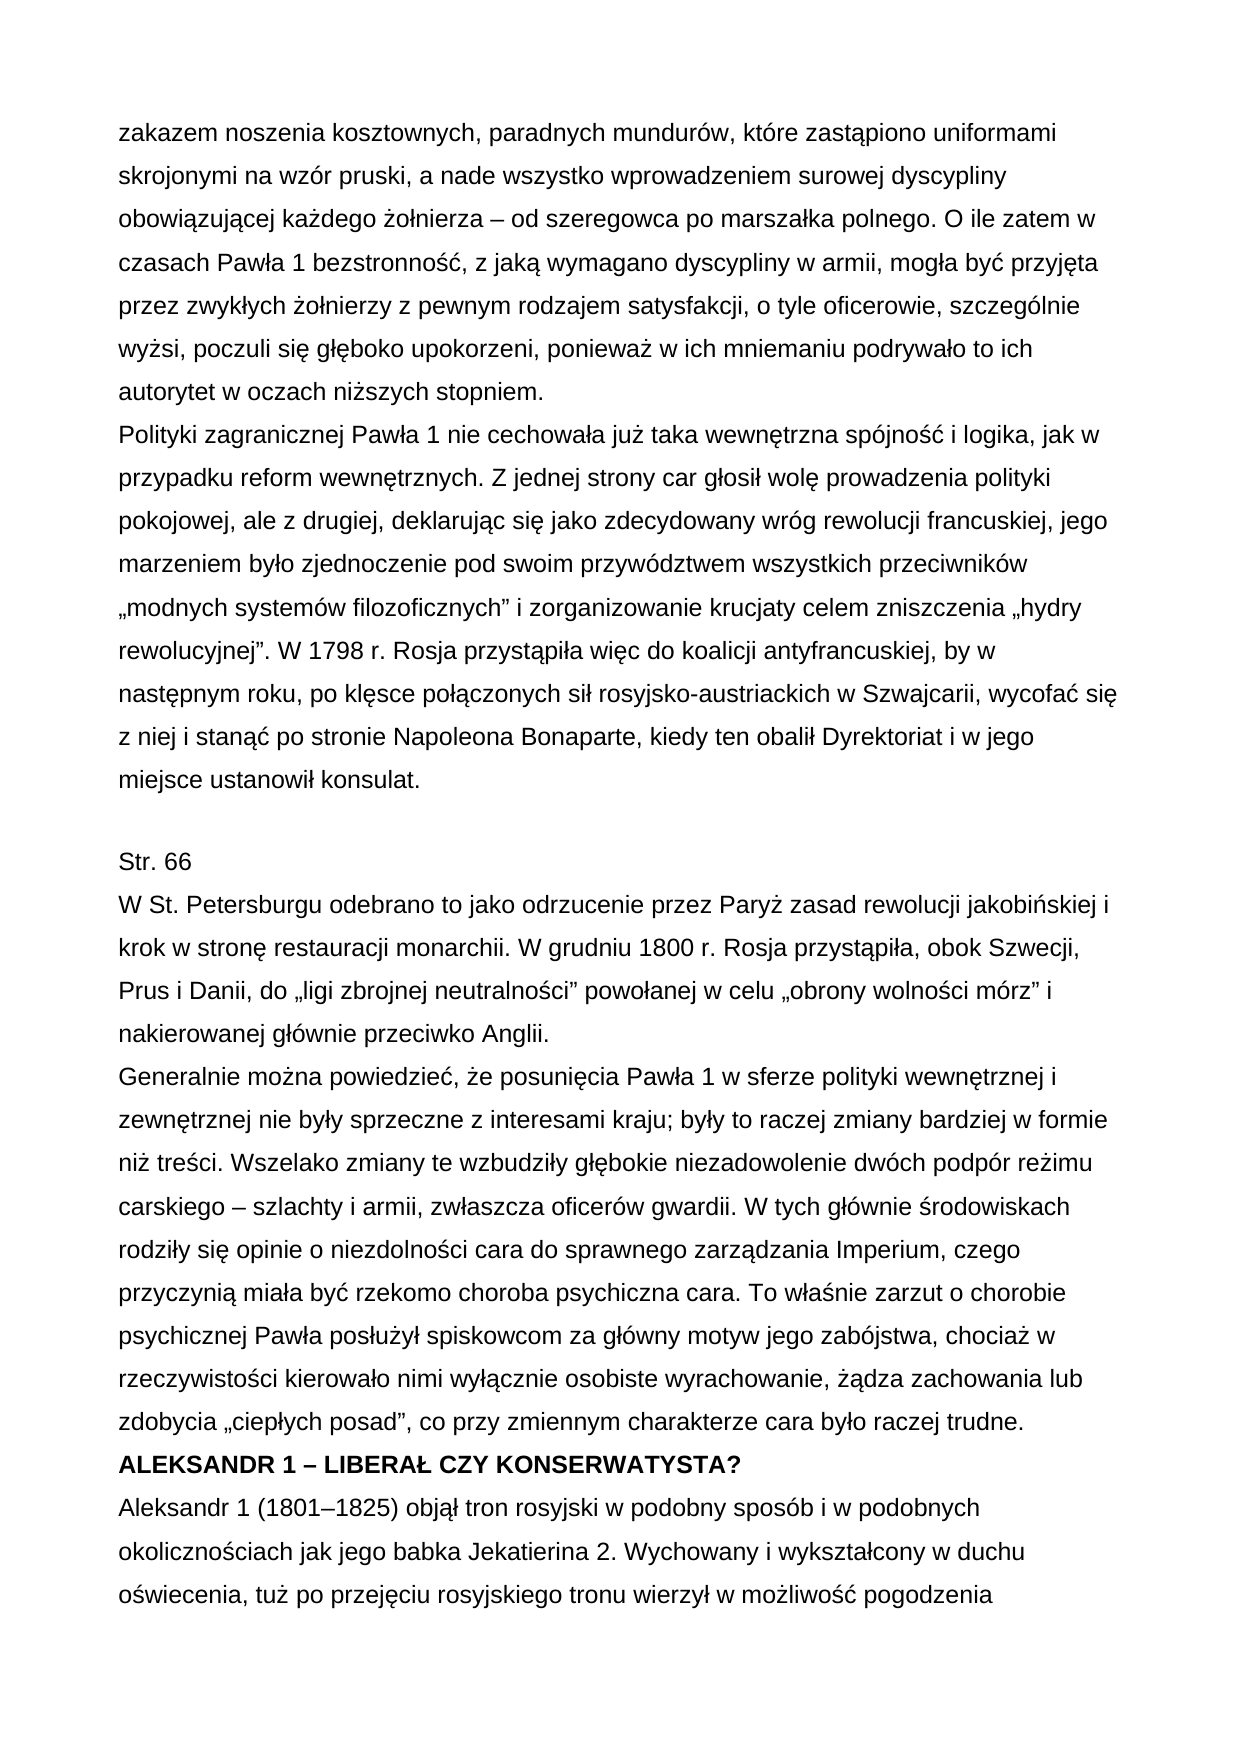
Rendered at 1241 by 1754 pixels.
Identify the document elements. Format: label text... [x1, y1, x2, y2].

subtitle ALEKSANDR 1 – LIBERAŁ CZY KONSERWATYSTA? [118, 1450, 1122, 1479]
text Generalnie można powiedzieć, że posunięcia Pawła 1 w sferze polityki wewnętrznej i zewnętrznej nie były sprzeczne z interesami kraju; były to raczej zmiany bardziej w formie niż treści. Wszelako zmiany te wzbudziły głębokie niezadowolenie dwóch podpór reżimu carskiego – szlachty i armii, zwłaszcza oficerów gwardii. W tych głównie środowiskach rodziły się opinie o niezdolności cara do sprawnego zarządzania Imperium, czego przyczynią miała być rzekomo choroba psychiczna cara. To właśnie zarzut o chorobie psychicznej Pawła posłużył spiskowcom za główny motyw jego zabójstwa, chociaż w rzeczywistości kierowało nimi wyłącznie osobiste wyrachowanie, żądza zachowania lub zdobycia „ciepłych posad”, co przy zmiennym charakterze cara było raczej trudne. [118, 1062, 1122, 1436]
text Str. 66 [118, 847, 1122, 875]
text zakazem noszenia kosztownych, paradnych mundurów, które zastąpiono uniformami skrojonymi na wzór pruski, a nade wszystko wprowadzeniem surowej dyscypliny obowiązującej każdego żołnierza – od szeregowca po marszałka polnego. O ile zatem w czasach Pawła 1 bezstronność, z jaką wymagano dyscypliny w armii, mogła być przyjęta przez zwykłych żołnierzy z pewnym rodzajem satysfakcji, o tyle oficerowie, szczególnie wyżsi, poczuli się głęboko upokorzeni, ponieważ w ich mniemaniu podrywało to ich autorytet w oczach niższych stopniem. [118, 118, 1122, 406]
text W St. Petersburgu odebrano to jako odrzucenie przez Paryż zasad rewolucji jakobińskiej i krok w stronę restauracji monarchii. W grudniu 1800 r. Rosja przystąpiła, obok Szwecji, Prus i Danii, do „ligi zbrojnej neutralności” powołanej w celu „obrony wolności mórz” i nakierowanej głównie przeciwko Anglii. [118, 890, 1122, 1048]
text Aleksandr 1 (1801–1825) objął tron rosyjski w podobny sposób i w podobnych okolicznościach jak jego babka Jekatierina 2. Wychowany i wykształcony w duchu oświecenia, tuż po przejęciu rosyjskiego tronu wierzył w możliwość pogodzenia [118, 1493, 1122, 1608]
text Polityki zagranicznej Pawła 1 nie cechowała już taka wewnętrzna spójność i logika, jak w przypadku reform wewnętrznych. Z jednej strony car głosił wolę prowadzenia polityki pokojowej, ale z drugiej, deklarując się jako zdecydowany wróg rewolucji francuskiej, jego marzeniem było zjednoczenie pod swoim przywództwem wszystkich przeciwników „modnych systemów filozoficznych” i zorganizowanie krucjaty celem zniszczenia „hydry rewolucyjnej”. W 1798 r. Rosja przystąpiła więc do koalicji antyfrancuskiej, by w następnym roku, po klęsce połączonych sił rosyjsko-austriackich w Szwajcarii, wycofać się z niej i stanąć po stronie Napoleona Bonaparte, kiedy ten obalił Dyrektoriat i w jego miejsce ustanowił konsulat. [118, 420, 1122, 794]
